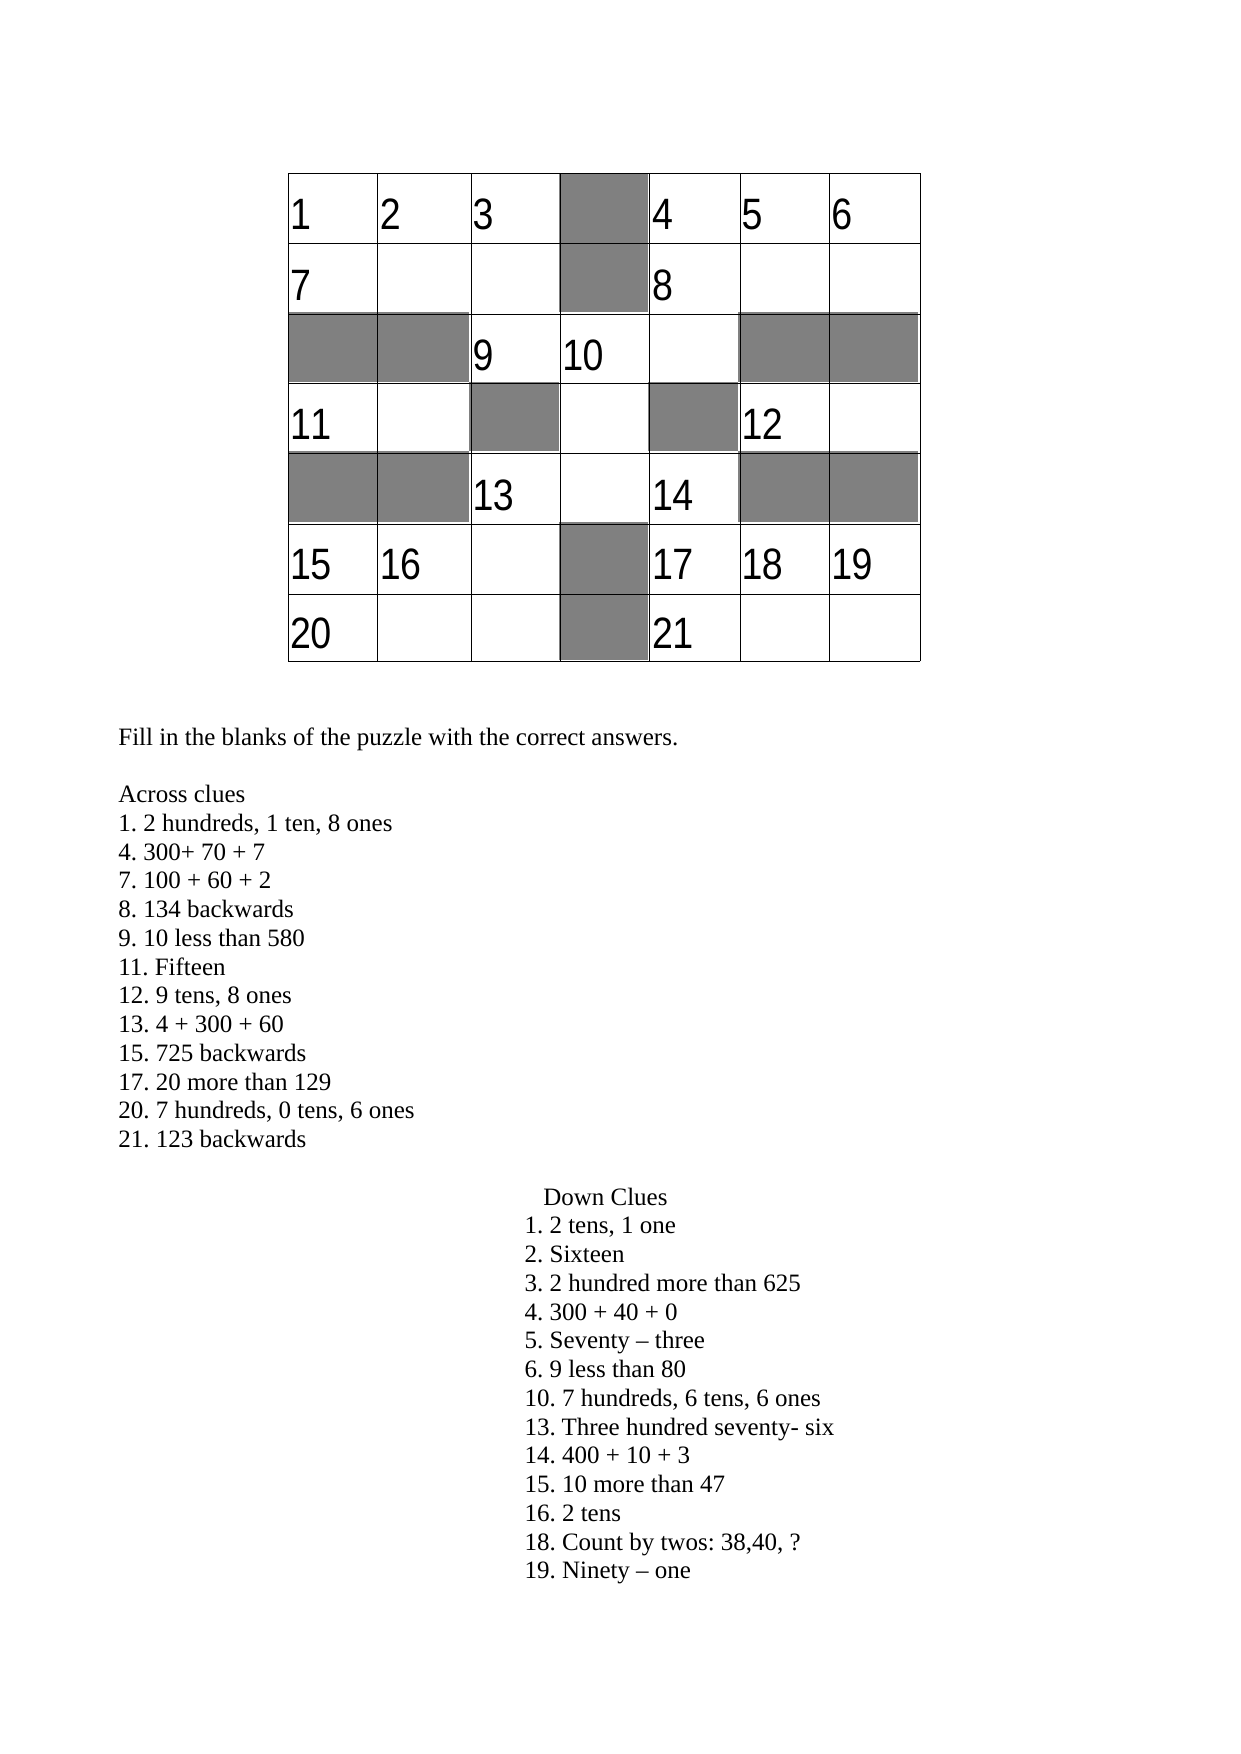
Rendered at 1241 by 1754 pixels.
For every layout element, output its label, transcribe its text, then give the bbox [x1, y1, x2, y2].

text 18. Count by twos: 38,40, ? [118, 1527, 1122, 1556]
text 19. Ninety – one [118, 1556, 1122, 1584]
text Down Clues [118, 1182, 1122, 1211]
text 3. 2 hundred more than 625 [118, 1268, 1122, 1297]
text 16. 2 tens [118, 1498, 1122, 1527]
text 13. 4 + 300 + 60 [118, 1009, 1122, 1038]
text 15. 10 more than 47 [118, 1469, 1122, 1498]
text 4. 300+ 70 + 7 [118, 837, 1122, 866]
text 12. 9 tens, 8 ones [118, 981, 1122, 1009]
text 10. 7 hundreds, 6 tens, 6 ones [118, 1383, 1122, 1412]
text 21. 123 backwards [118, 1124, 1122, 1153]
text 15. 725 backwards [118, 1038, 1122, 1067]
text 5. Seventy – three [118, 1326, 1122, 1354]
text 9. 10 less than 580 [118, 923, 1122, 952]
text 7. 100 + 60 + 2 [118, 866, 1122, 894]
text 20. 7 hundreds, 0 tens, 6 ones [118, 1096, 1122, 1124]
text Across clues [118, 779, 1122, 808]
text Fill in the blanks of the puzzle with the correct answers. [118, 722, 1122, 751]
text 11. Fifteen [118, 952, 1122, 981]
text 1. 2 hundreds, 1 ten, 8 ones [118, 808, 1122, 837]
text 13. Three hundred seventy- six [118, 1412, 1122, 1441]
text 14. 400 + 10 + 3 [118, 1441, 1122, 1469]
text 1. 2 tens, 1 one [118, 1211, 1122, 1239]
text 6. 9 less than 80 [118, 1354, 1122, 1383]
text 2. Sixteen [118, 1239, 1122, 1268]
text 8. 134 backwards [118, 894, 1122, 923]
text 17. 20 more than 129 [118, 1067, 1122, 1096]
text 4. 300 + 40 + 0 [118, 1297, 1122, 1326]
